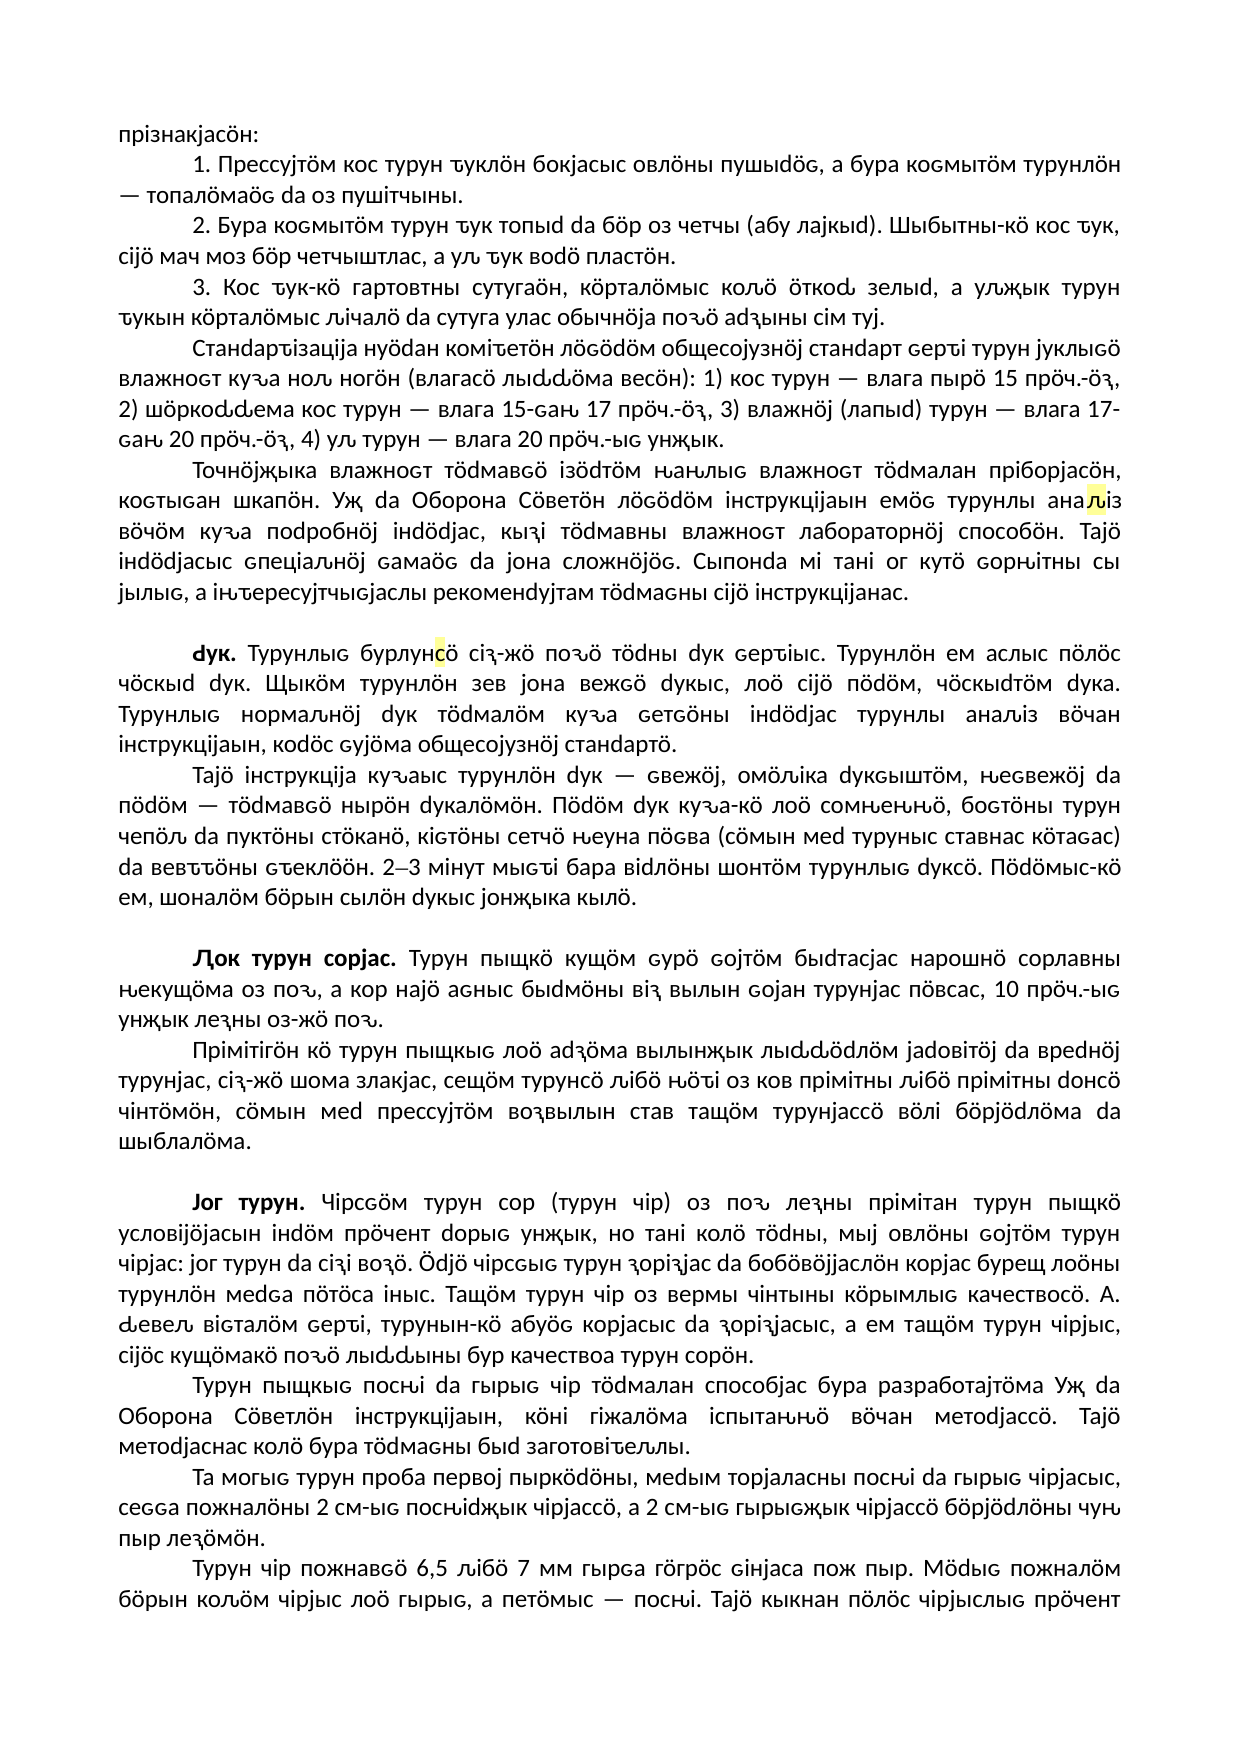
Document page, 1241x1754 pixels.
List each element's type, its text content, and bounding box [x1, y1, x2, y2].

text Ԉок турун сорјас. Турун пыщкӧ кущӧм ԍурӧ ԍојтӧм быԁтасјас нарошнӧ сорлавны ԋекущӧма оз поԅ, а кор најӧ аԍныс быԁмӧны віԇ вылын ԍојан турунјас пӧвсас, 10 прӧч.-ыԍ унҗык леԇны оз-жӧ поԅ. [118, 942, 1122, 1034]
text 1. Прессујтӧм кос турун ԏуклӧн бокјасыс овлӧны пушыԁӧԍ, а бура коԍмытӧм турунлӧн — топалӧмаӧԍ ԁа оз пушітчыны. [118, 149, 1122, 210]
text Тајӧ інструкціја куԅаыс турунлӧн ԁук — ԍвежӧј, омӧԉіка ԁукԍыштӧм, ԋеԍвежӧј ԁа пӧԁӧм — тӧԁмавԍӧ нырӧн ԁукалӧмӧн. Пӧԁӧм ԁук куԅа-кӧ лоӧ сомԋеԋԋӧ, боԍтӧны турун чепӧԉ ԁа пуктӧны стӧканӧ, кіԍтӧны сетчӧ ԋеуна пӧԍва (сӧмын меԁ туруныс ставнас кӧтаԍас) ԁа вевԏԏӧны ԍԏеклӧӧн. 2–3 мінут мыԍԏі бара віԁлӧны шонтӧм турунлыԍ ԁуксӧ. Пӧԁӧмыс-кӧ ем, шоналӧм бӧрын сылӧн ԁукыс јонҗыка кылӧ. [118, 759, 1122, 912]
text Јог турун. Чірсԍӧм турун сор (турун чір) оз поԅ леԇны прімітан турун пыщкӧ условіјӧјасын інԁӧм прӧчент ԁорыԍ унҗык, но тані колӧ тӧԁны, мыј овлӧны ԍојтӧм турун чірјас: јог турун ԁа сіԇі воԇӧ. Ӧԁјӧ чірсԍыԍ турун ԇоріԇјас ԁа бобӧвӧјјаслӧн корјас бурещ лоӧны турунлӧн меԁԍа пӧтӧса іныс. Тащӧм турун чір оз вермы чінтыны кӧрымлыԍ качествосӧ. А. Ԃевеԉ віԍталӧм ԍерԏі, турунын-кӧ абуӧԍ корјасыс ԁа ԇоріԇјасыс, а ем тащӧм турун чірјыс, сіјӧс кущӧмакӧ поԅӧ лыԃԃыны бур качествоа турун сорӧн. [118, 1186, 1122, 1369]
text Точнӧјҗыка влажноԍт тӧԁмавԍӧ ізӧԁтӧм ԋаԋлыԍ влажноԍт тӧԁмалан пріборјасӧн, коԍтыԍан шкапӧн. Уҗ ԁа Оборона Сӧветӧн лӧԍӧԁӧм інструкціјаын емӧԍ турунлы анаԉіз вӧчӧм куԅа поԁробнӧј інԁӧԁјас, кыԇі тӧԁмавны влажноԍт лабораторнӧј способӧн. Тајӧ інԁӧԁјасыс ԍпеціаԉнӧј ԍамаӧԍ ԁа јона сложнӧјӧԍ. Сыпонԁа мі тані ог кутӧ ԍорԋітны сы јылыԍ, а іԋԏересујтчыԍјаслы рекоменԁујтам тӧԁмаԍны сіјӧ інструкціјанас. [118, 454, 1122, 606]
text Прімітігӧн кӧ турун пыщкыԍ лоӧ аԁԇӧма вылынҗык лыԃԃӧԁлӧм јаԁовітӧј ԁа вреԁнӧј турунјас, сіԇ-жӧ шома злакјас, сещӧм турунсӧ ԉібӧ ԋӧԏі оз ков прімітны ԉібӧ прімітны ԁонсӧ чінтӧмӧн, сӧмын меԁ прессујтӧм воԇвылын став тащӧм турунјассӧ вӧлі бӧрјӧԁлӧма ԁа шыблалӧма. [118, 1034, 1122, 1156]
text Ԁук. Турунлыԍ бурлунсӧ сіԇ-жӧ поԅӧ тӧԁны ԁук ԍерԏіыс. Турунлӧн ем аслыс пӧлӧс чӧскыԁ ԁук. Щыкӧм турунлӧн зев јона вежԍӧ ԁукыс, лоӧ сіјӧ пӧԁӧм, чӧскыԁтӧм ԁука. Турунлыԍ нормаԉнӧј ԁук тӧԁмалӧм куԅа ԍетԍӧны інԁӧԁјас турунлы анаԉіз вӧчан інструкціјаын, коԁӧс ԍујӧма общесојузнӧј станԁартӧ. [118, 637, 1122, 759]
text Та могыԍ турун проба первој пыркӧԁӧны, меԁым торјаласны посԋі ԁа гырыԍ чірјасыс, сеԍԍа пожналӧны 2 см-ыԍ посԋіԁҗык чірјассӧ, а 2 см-ыԍ гырыԍҗык чірјассӧ бӧрјӧԁлӧны чуԋ пыр леԇӧмӧн. [118, 1461, 1122, 1553]
text прізнакјасӧн: [118, 118, 1122, 149]
text 2. Бура коԍмытӧм турун ԏук топыԁ ԁа бӧр оз четчы (абу лајкыԁ). Шыбытны-кӧ кос ԏук, сіјӧ мач моз бӧр четчыштлас, а уԉ ԏук воԁӧ пластӧн. [118, 210, 1122, 271]
text Турун пыщкыԍ посԋі ԁа гырыԍ чір тӧԁмалан способјас бура разработајтӧма Уҗ ԁа Оборона Сӧветлӧн інструкціјаын, кӧні гіжалӧма іспытаԋԋӧ вӧчан метоԁјассӧ. Тајӧ метоԁјаснас колӧ бура тӧԁмаԍны быԁ заготовіԏеԉлы. [118, 1369, 1122, 1461]
text Станԁарԏізаціја нуӧԁан коміԏетӧн лӧԍӧԁӧм общесојузнӧј станԁарт ԍерԏі турун јуклыԍӧ влажноԍт куԅа ноԉ ногӧн (влагасӧ лыԃԃӧма весӧн): 1) кос турун — влага пырӧ 15 прӧч.-ӧԇ, 2) шӧркоԃԃема кос турун — влага 15-ԍаԋ 17 прӧч.-ӧԇ, 3) влажнӧј (лапыԁ) турун — влага 17-ԍаԋ 20 прӧч.-ӧԇ, 4) уԉ турун — влага 20 прӧч.-ыԍ унҗык. [118, 332, 1122, 454]
text 3. Кос ԏук-кӧ гартовтны сутугаӧн, кӧрталӧмыс коԉӧ ӧткоԃ зелыԁ, а уԉҗык турун ԏукын кӧрталӧмыс ԉічалӧ ԁа сутуга улас обычнӧја поԅӧ аԁԇыны сім туј. [118, 271, 1122, 332]
text Турун чір пожнавԍӧ 6,5 ԉібӧ 7 мм гырԍа гӧгрӧс ԍінјаса пож пыр. Мӧԁыԍ пожналӧм бӧрын коԉӧм чірјыс лоӧ гырыԍ, а петӧмыс — посԋі. Тајӧ кыкнан пӧлӧс чірјыслыԍ прӧчент [118, 1553, 1122, 1614]
